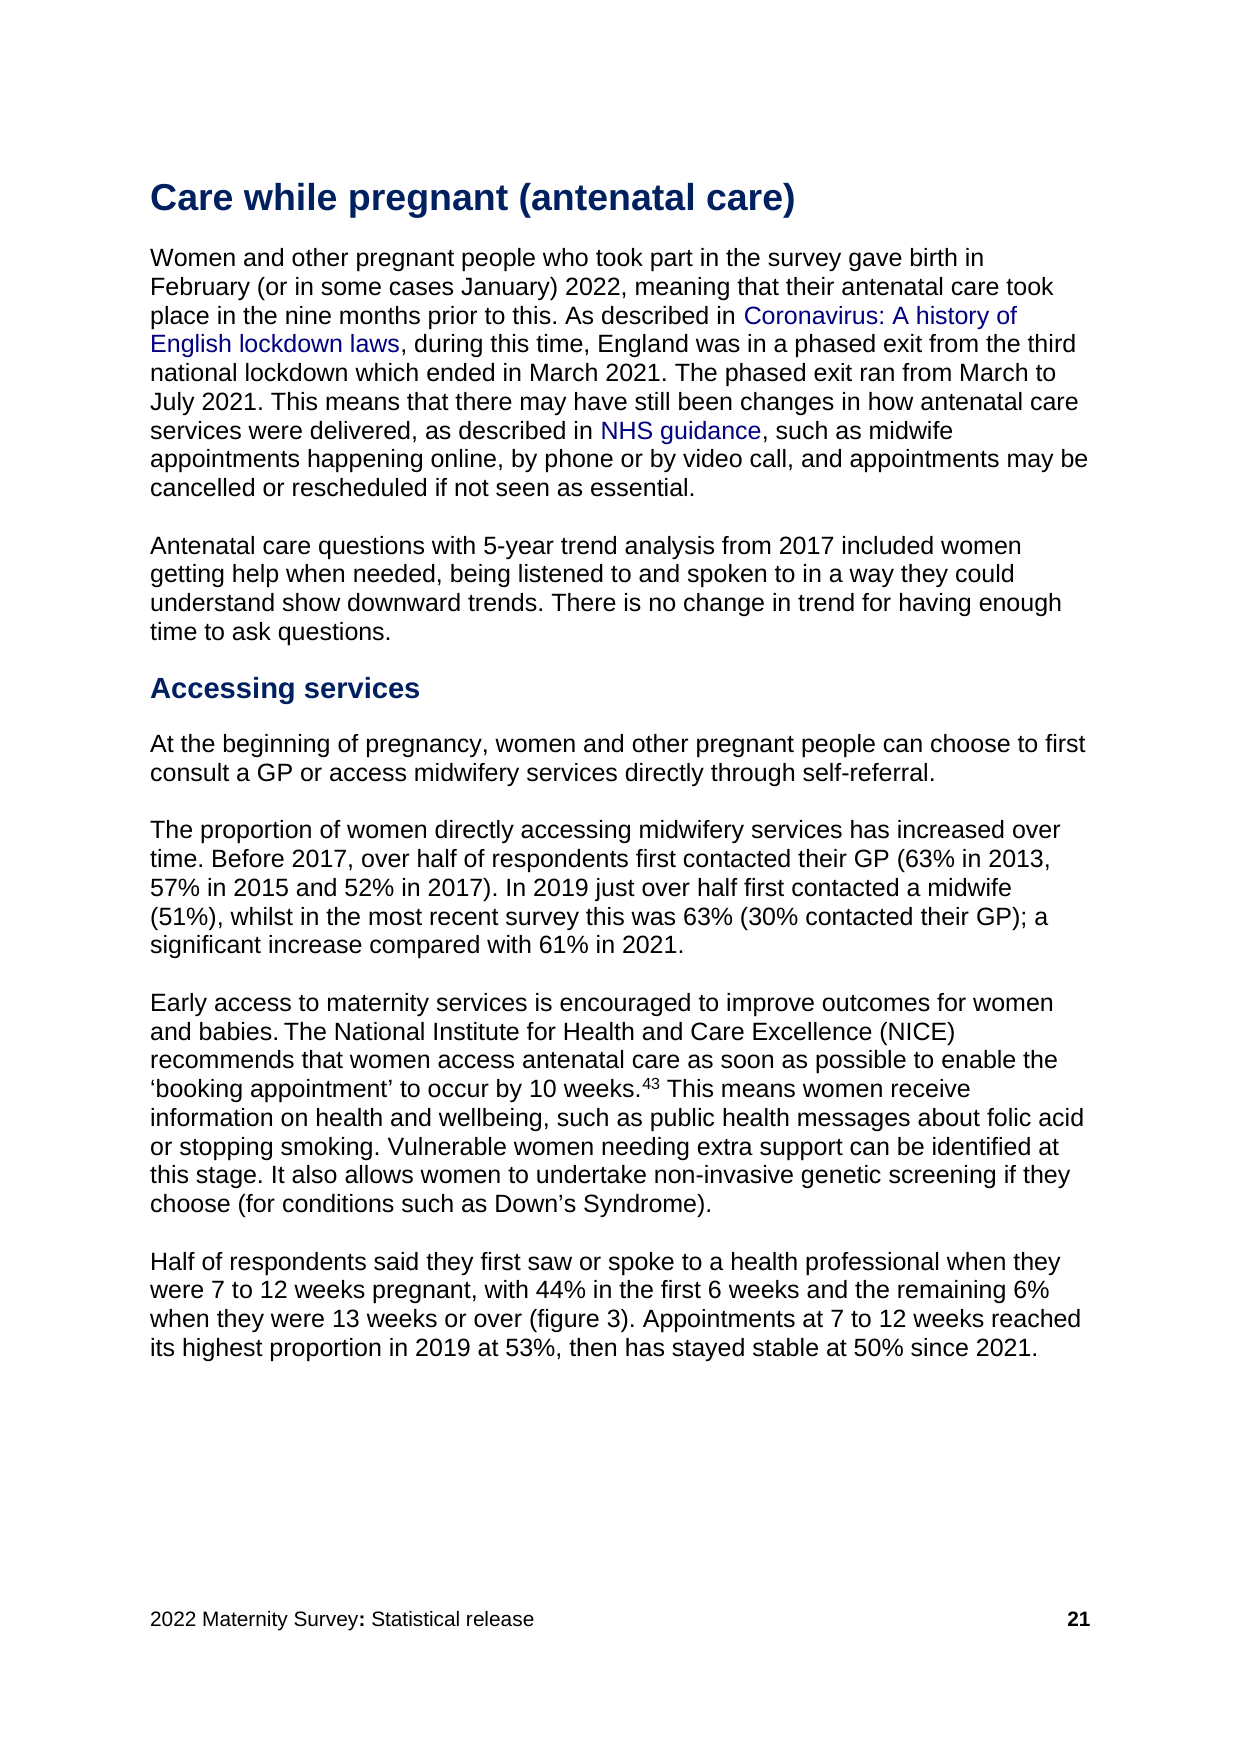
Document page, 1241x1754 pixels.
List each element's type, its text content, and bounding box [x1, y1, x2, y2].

text Accessing services [150, 671, 1090, 704]
text Antenatal care questions with 5-year trend analysis from 2017 included women getting help when needed, being listened to and spoken to in a way they could understand show downward trends. There is no change in trend for having enough time to ask questions. [150, 531, 1090, 646]
text Women and other pregnant people who took part in the survey gave birth in February (or in some cases January) 2022, meaning that their antenatal care took place in the nine months prior to this. As described in Coronavirus: A history of English lockdown laws, during this time, England was in a phased exit from the third national lockdown which ended in March 2021. The phased exit ran from March to July 2021. This means that there may have still been changes in how antenatal care services were delivered, as described in NHS guidance, such as midwife appointments happening online, by phone or by video call, and appointments may be cancelled or rescheduled if not seen as essential. [150, 243, 1090, 502]
text Early access to maternity services is encouraged to improve outcomes for women and babies. The National Institute for Health and Care Excellence (NICE) recommends that women access antenatal care as soon as possible to enable the ‘booking appointment’ to occur by 10 weeks. This means women receive information on health and wellbeing, such as public health messages about folic acid or stopping smoking. Vulnerable women needing extra support can be identified at this stage. It also allows women to undertake non-invasive genetic screening if they choose (for conditions such as Down’s Syndrome). [150, 988, 1090, 1218]
text Care while pregnant (antenatal care) [150, 175, 1090, 218]
text The proportion of women directly accessing midwifery services has increased over time. Before 2017, over half of respondents first contacted their GP (63% in 2013, 57% in 2015 and 52% in 2017). In 2019 just over half first contacted a midwife (51%), whilst in the most recent survey this was 63% (30% contacted their GP); a significant increase compared with 61% in 2021. [150, 815, 1090, 959]
text Half of respondents said they first saw or spoke to a health professional when they were 7 to 12 weeks pregnant, with 44% in the first 6 weeks and the remaining 6% when they were 13 weeks or over (figure 3). Appointments at 7 to 12 weeks reached its highest proportion in 2019 at 53%, then has stayed stable at 50% since 2021. [150, 1247, 1090, 1362]
text At the beginning of pregnancy, women and other pregnant people can choose to first consult a GP or access midwifery services directly through self-referral. [150, 729, 1090, 787]
